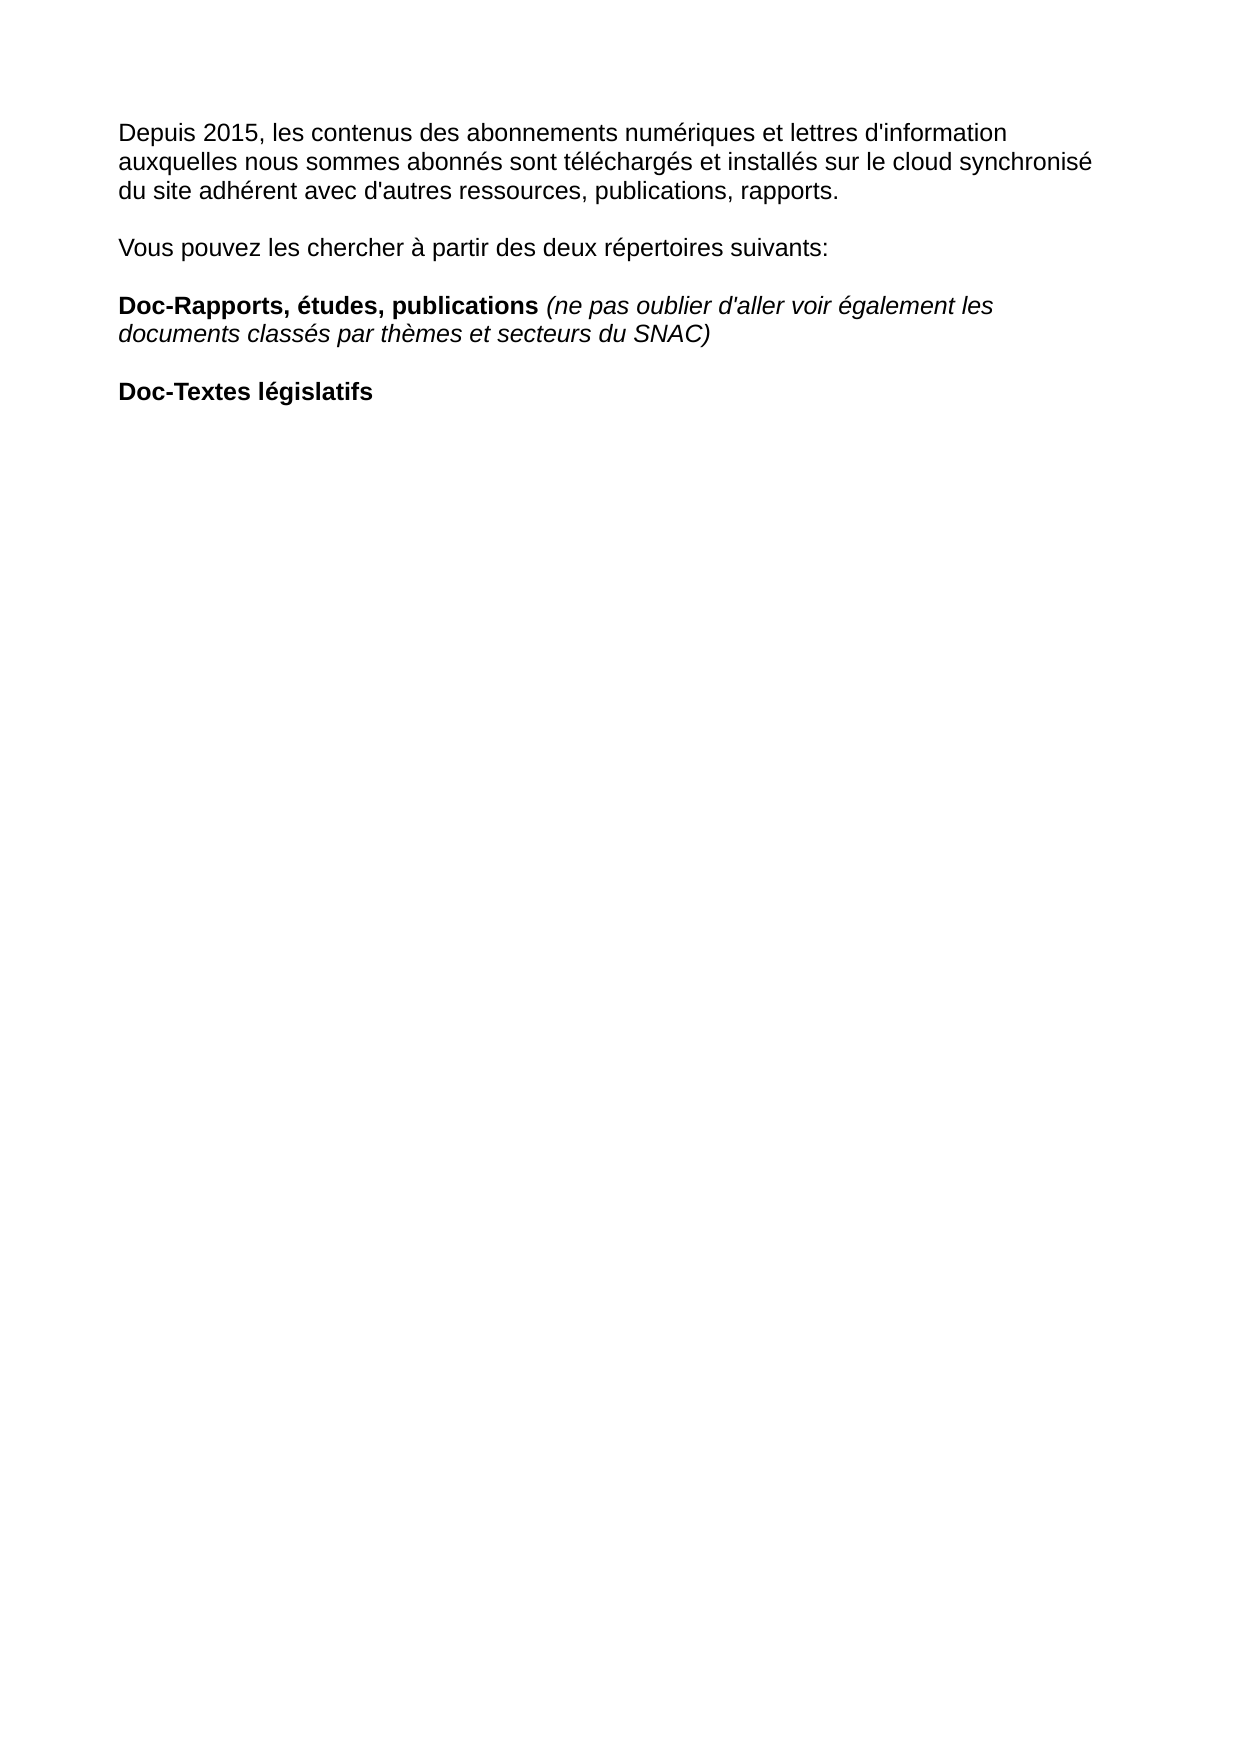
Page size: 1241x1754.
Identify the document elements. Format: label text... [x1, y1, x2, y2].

text Doc-Textes législatifs [118, 377, 1122, 406]
text Vous pouvez les chercher à partir des deux répertoires suivants: [118, 204, 1122, 262]
text Doc-Rapports, études, publications (ne pas oublier d'aller voir également les documents classés par thèmes et secteurs du SNAC) [118, 291, 1122, 348]
text Depuis 2015, les contenus des abonnements numériques et lettres d'information auxquelles nous sommes abonnés sont téléchargés et installés sur le cloud synchronisé du site adhérent avec d'autres ressources, publications, rapports. [118, 118, 1122, 204]
